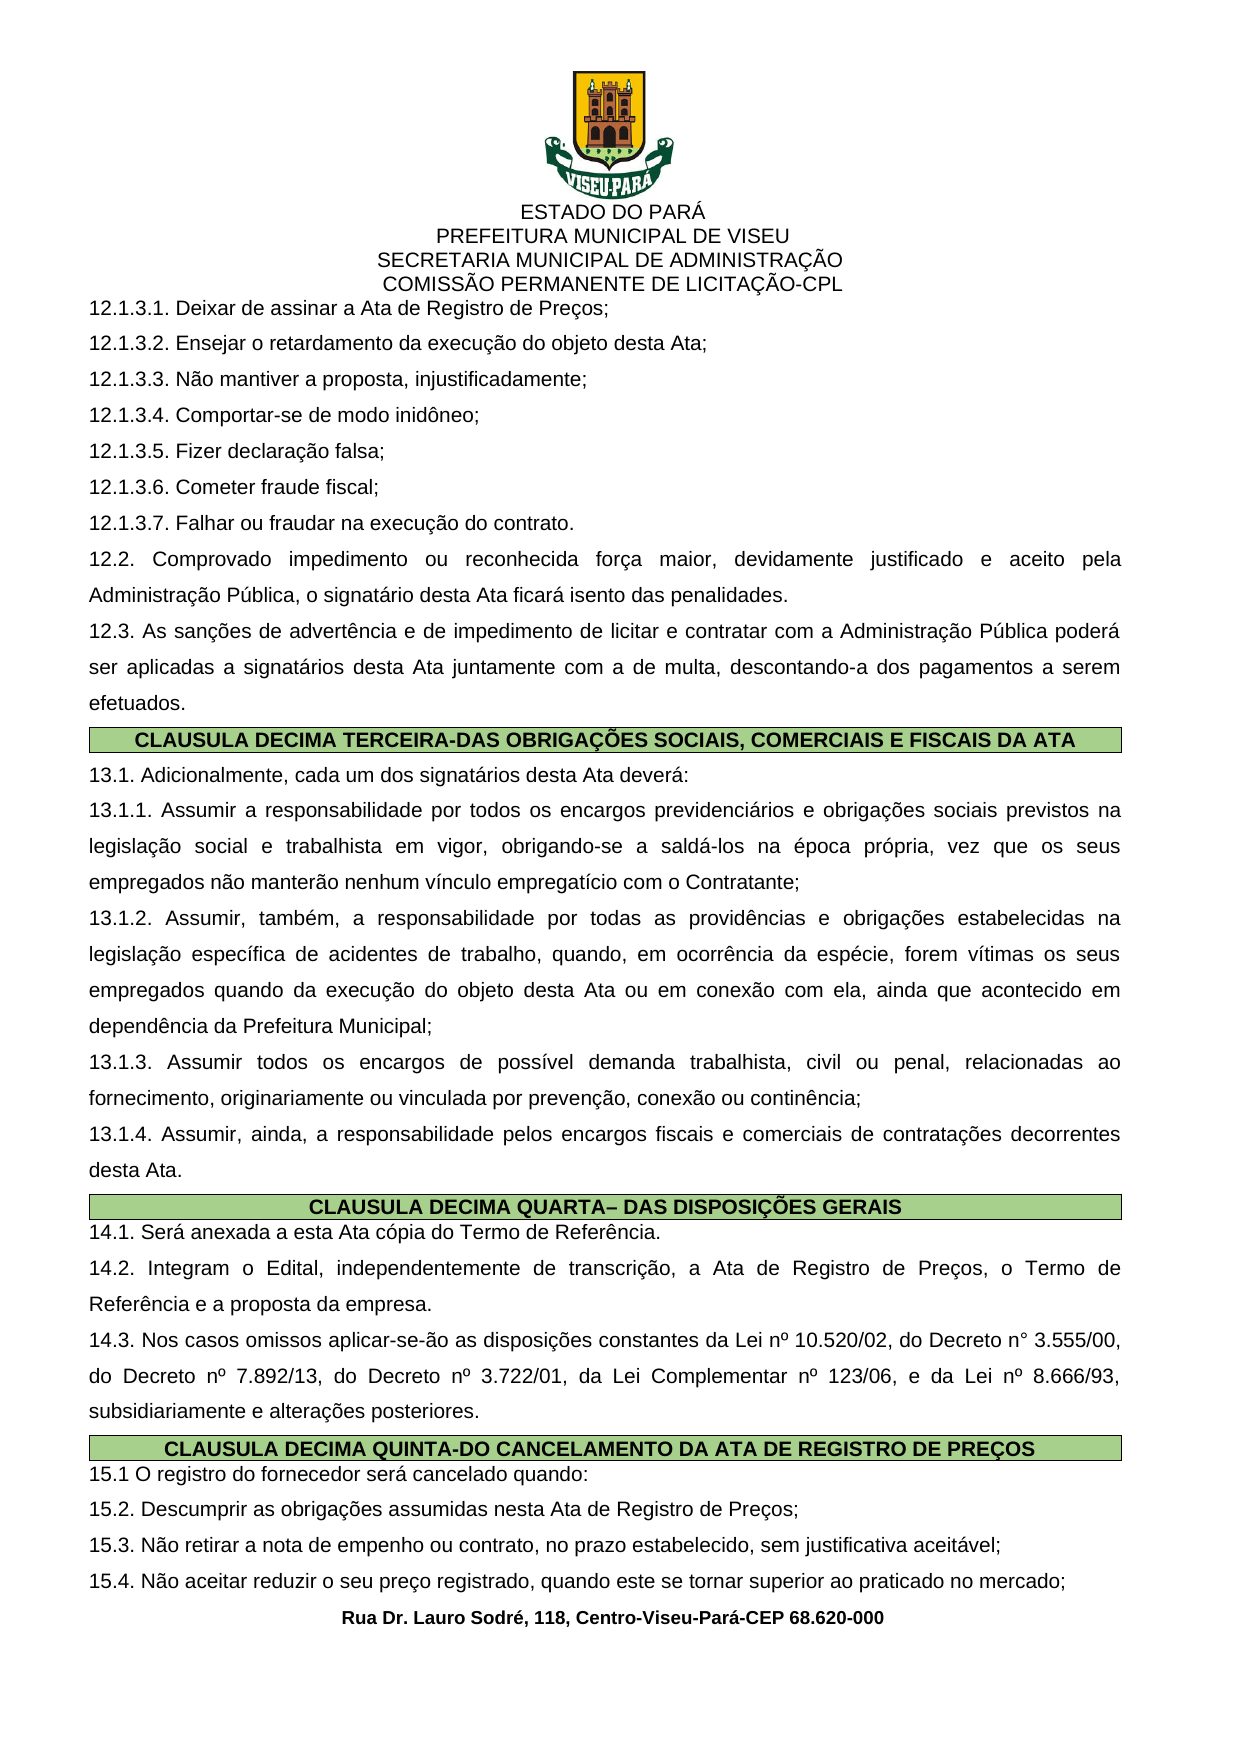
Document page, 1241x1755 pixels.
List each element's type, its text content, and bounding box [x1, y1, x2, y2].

text CLAUSULA DECIMA QUARTA– DAS DISPOSIÇÕES GERAIS [90, 1195, 1121, 1219]
text CLAUSULA DECIMA TERCEIRA-DAS OBRIGAÇÕES SOCIAIS, COMERCIAIS E FISCAIS DA ATA [90, 728, 1121, 752]
text 14.1. Será anexada a esta Ata cópia do Termo de Referência. [89, 1220, 1122, 1244]
text 14.3. Nos casos omissos aplicar-se-ão as disposições constantes da Lei nº 10.520/02, do Decreto n° 3.555/00, do Decreto nº 7.892/13, do Decreto nº 3.722/01, da Lei Complementar nº 123/06, e da Lei nº 8.666/93, subsidiariamente e alterações posteriores. [89, 1327, 1122, 1423]
text 12.1.3.3. Não mantiver a proposta, injustificadamente; [89, 367, 1122, 391]
text 14.2. Integram o Edital, independentemente de transcrição, a Ata de Registro de Preços, o Termo de Referência e a proposta da empresa. [89, 1256, 1122, 1316]
text 12.1.3.6. Cometer fraude fiscal; [89, 475, 1122, 499]
text 12.1.3.2. Ensejar o retardamento da execução do objeto desta Ata; [89, 331, 1122, 355]
text 13.1.3. Assumir todos os encargos de possível demanda trabalhista, civil ou penal, relacionadas ao fornecimento, originariamente ou vinculada por prevenção, conexão ou continência; [89, 1050, 1122, 1110]
text 12.2. Comprovado impedimento ou reconhecida força maior, devidamente justificado e aceito pela Administração Pública, o signatário desta Ata ficará isento das penalidades. [89, 547, 1122, 607]
text 12.1.3.5. Fizer declaração falsa; [89, 439, 1122, 463]
text 12.3. As sanções de advertência e de impedimento de licitar e contratar com a Administração Pública poderá ser aplicadas a signatários desta Ata juntamente com a de multa, descontando-a dos pagamentos a serem efetuados. [89, 619, 1122, 714]
text 15.4. Não aceitar reduzir o seu preço registrado, quando este se tornar superior ao praticado no mercado; [89, 1569, 1122, 1593]
text 15.2. Descumprir as obrigações assumidas nesta Ata de Registro de Preços; [89, 1497, 1122, 1521]
text 15.3. Não retirar a nota de empenho ou contrato, no prazo estabelecido, sem justificativa aceitável; [89, 1533, 1122, 1557]
text 13.1.4. Assumir, ainda, a responsabilidade pelos encargos fiscais e comerciais de contratações decorrentes desta Ata. [89, 1122, 1122, 1182]
text 12.1.3.7. Falhar ou fraudar na execução do contrato. [89, 511, 1122, 535]
text 15.1 O registro do fornecedor será cancelado quando: [89, 1461, 1122, 1485]
text 13.1. Adicionalmente, cada um dos signatários desta Ata deverá: [89, 762, 1122, 786]
text 12.1.3.1. Deixar de assinar a Ata de Registro de Preços; [89, 295, 1122, 319]
text CLAUSULA DECIMA QUINTA-DO CANCELAMENTO DA ATA DE REGISTRO DE PREÇOS [90, 1436, 1121, 1460]
text 12.1.3.4. Comportar-se de modo inidôneo; [89, 403, 1122, 427]
text 13.1.2. Assumir, também, a responsabilidade por todas as providências e obrigações estabelecidas na legislação específica de acidentes de trabalho, quando, em ocorrência da espécie, forem vítimas os seus empregados quando da execução do objeto desta Ata ou em conexão com ela, ainda que acontecido em dependência da Prefeitura Municipal; [89, 906, 1122, 1038]
text 13.1.1. Assumir a responsabilidade por todos os encargos previdenciários e obrigações sociais previstos na legislação social e trabalhista em vigor, obrigando-se a saldá-los na época própria, vez que os seus empregados não manterão nenhum vínculo empregatício com o Contratante; [89, 798, 1122, 894]
